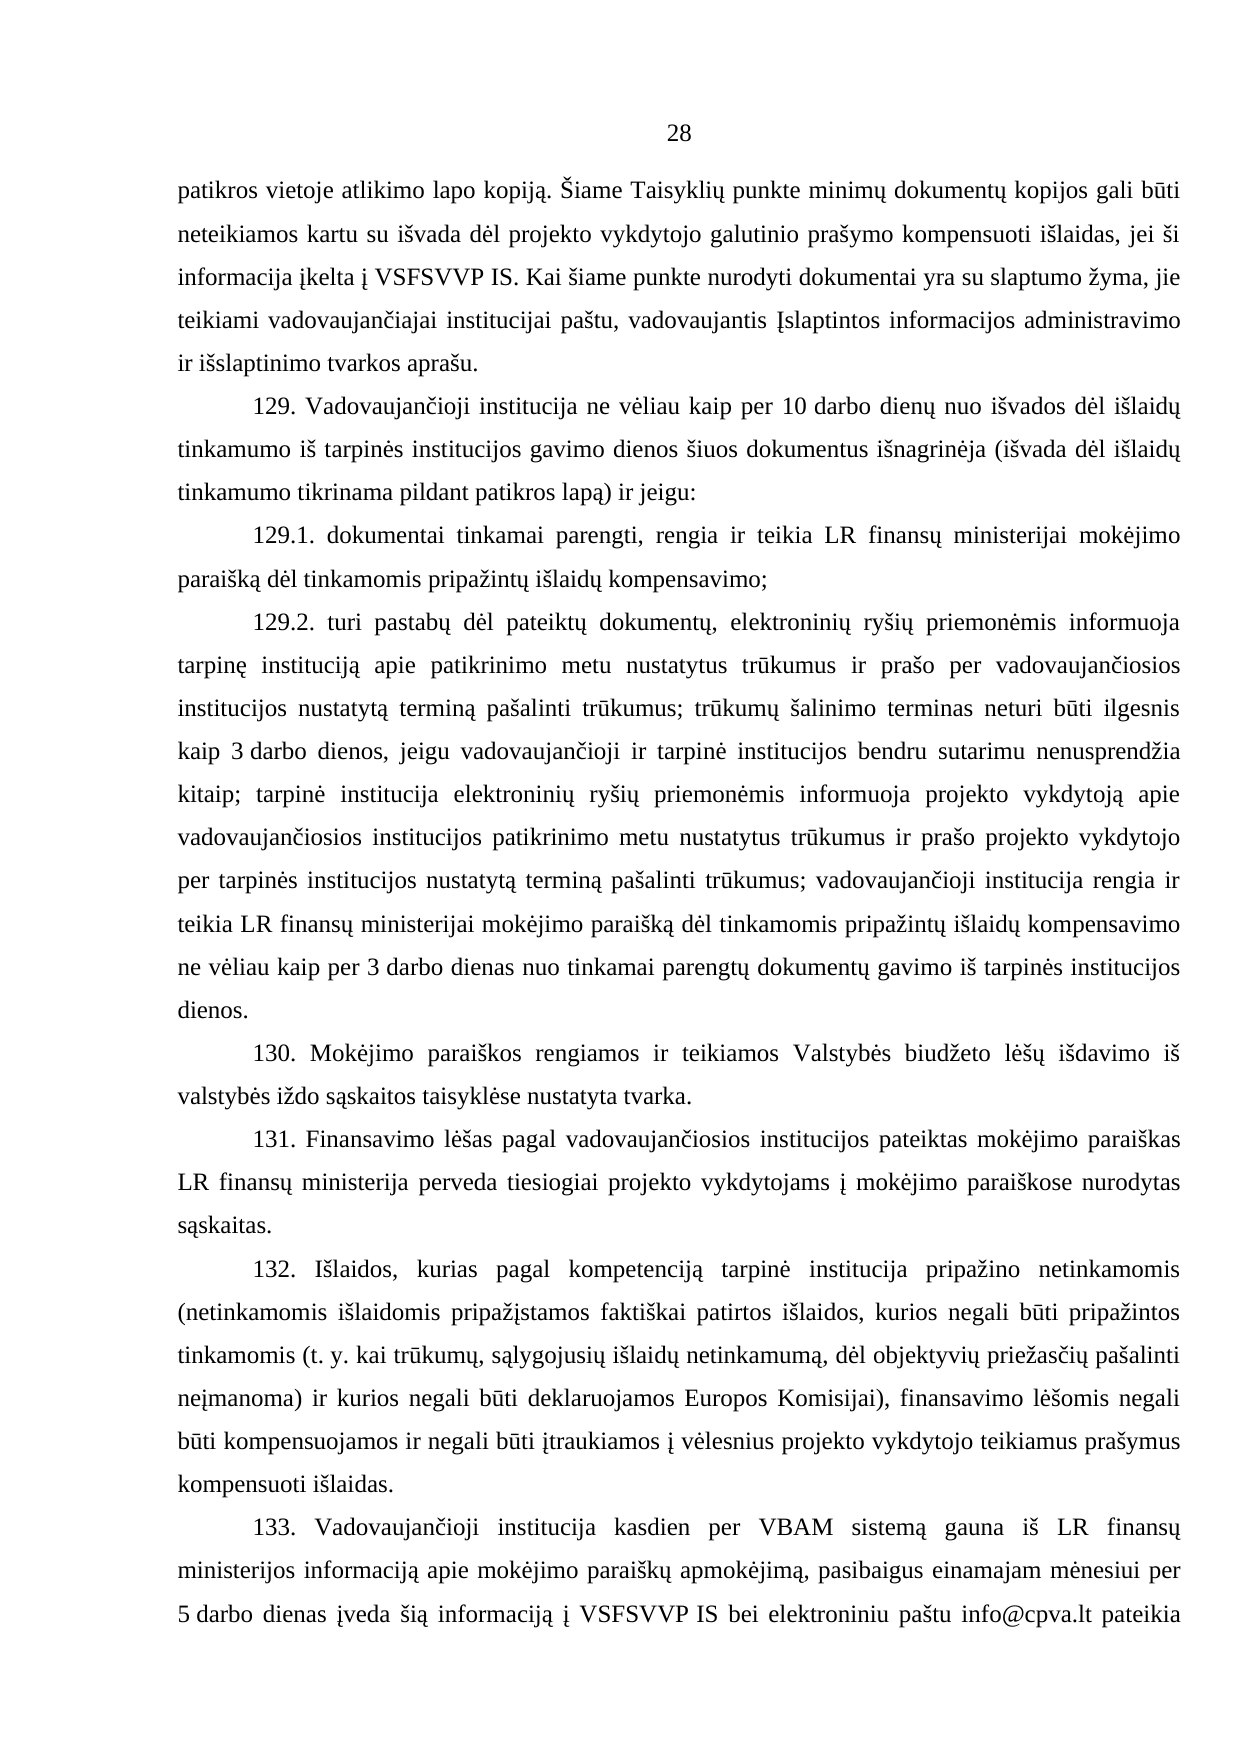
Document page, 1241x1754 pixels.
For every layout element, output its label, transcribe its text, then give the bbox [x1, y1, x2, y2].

text 130. Mokėjimo paraiškos rengiamos ir teikiamos Valstybės biudžeto lėšų išdavimo iš valstybės iždo sąskaitos taisyklėse nustatyta tvarka. [177, 1038, 1181, 1110]
text patikros vietoje atlikimo lapo kopiją. Šiame Taisyklių punkte minimų dokumentų kopijos gali būti neteikiamos kartu su išvada dėl projekto vykdytojo galutinio prašymo kompensuoti išlaidas, jei ši informacija įkelta į VSFSVVP IS. Kai šiame punkte nurodyti dokumentai yra su slaptumo žyma, jie teikiami vadovaujančiajai institucijai paštu, vadovaujantis Įslaptintos informacijos administravimo ir išslaptinimo tvarkos aprašu. [177, 176, 1181, 377]
text 129.2. turi pastabų dėl pateiktų dokumentų, elektroninių ryšių priemonėmis informuoja tarpinę instituciją apie patikrinimo metu nustatytus trūkumus ir prašo per vadovaujančiosios institucijos nustatytą terminą pašalinti trūkumus; trūkumų šalinimo terminas neturi būti ilgesnis kaip 3 darbo dienos, jeigu vadovaujančioji ir tarpinė institucijos bendru sutarimu nenusprendžia kitaip; tarpinė institucija elektroninių ryšių priemonėmis informuoja projekto vykdytoją apie vadovaujančiosios institucijos patikrinimo metu nustatytus trūkumus ir prašo projekto vykdytojo per tarpinės institucijos nustatytą terminą pašalinti trūkumus; vadovaujančioji institucija rengia ir teikia LR finansų ministerijai mokėjimo paraišką dėl tinkamomis pripažintų išlaidų kompensavimo ne vėliau kaip per 3 darbo dienas nuo tinkamai parengtų dokumentų gavimo iš tarpinės institucijos dienos. [177, 607, 1181, 1024]
text 129. Vadovaujančioji institucija ne vėliau kaip per 10 darbo dienų nuo išvados dėl išlaidų tinkamumo iš tarpinės institucijos gavimo dienos šiuos dokumentus išnagrinėja (išvada dėl išlaidų tinkamumo tikrinama pildant patikros lapą) ir jeigu: [177, 391, 1181, 506]
text 133. Vadovaujančioji institucija kasdien per VBAM sistemą gauna iš LR finansų ministerijos informaciją apie mokėjimo paraiškų apmokėjimą, pasibaigus einamajam mėnesiui per 5 darbo dienas įveda šią informaciją į VSFSVVP IS bei elektroniniu paštu info@cpva.lt pateikia [177, 1512, 1181, 1627]
text 129.1. dokumentai tinkamai parengti, rengia ir teikia LR finansų ministerijai mokėjimo paraišką dėl tinkamomis pripažintų išlaidų kompensavimo; [177, 521, 1181, 592]
text 131. Finansavimo lėšas pagal vadovaujančiosios institucijos pateiktas mokėjimo paraiškas LR finansų ministerija perveda tiesiogiai projekto vykdytojams į mokėjimo paraiškose nurodytas sąskaitas. [177, 1124, 1181, 1239]
text 132. Išlaidos, kurias pagal kompetenciją tarpinė institucija pripažino netinkamomis (netinkamomis išlaidomis pripažįstamos faktiškai patirtos išlaidos, kurios negali būti pripažintos tinkamomis (t. y. kai trūkumų, sąlygojusių išlaidų netinkamumą, dėl objektyvių priežasčių pašalinti neįmanoma) ir kurios negali būti deklaruojamos Europos Komisijai), finansavimo lėšomis negali būti kompensuojamos ir negali būti įtraukiamos į vėlesnius projekto vykdytojo teikiamus prašymus kompensuoti išlaidas. [177, 1254, 1181, 1498]
